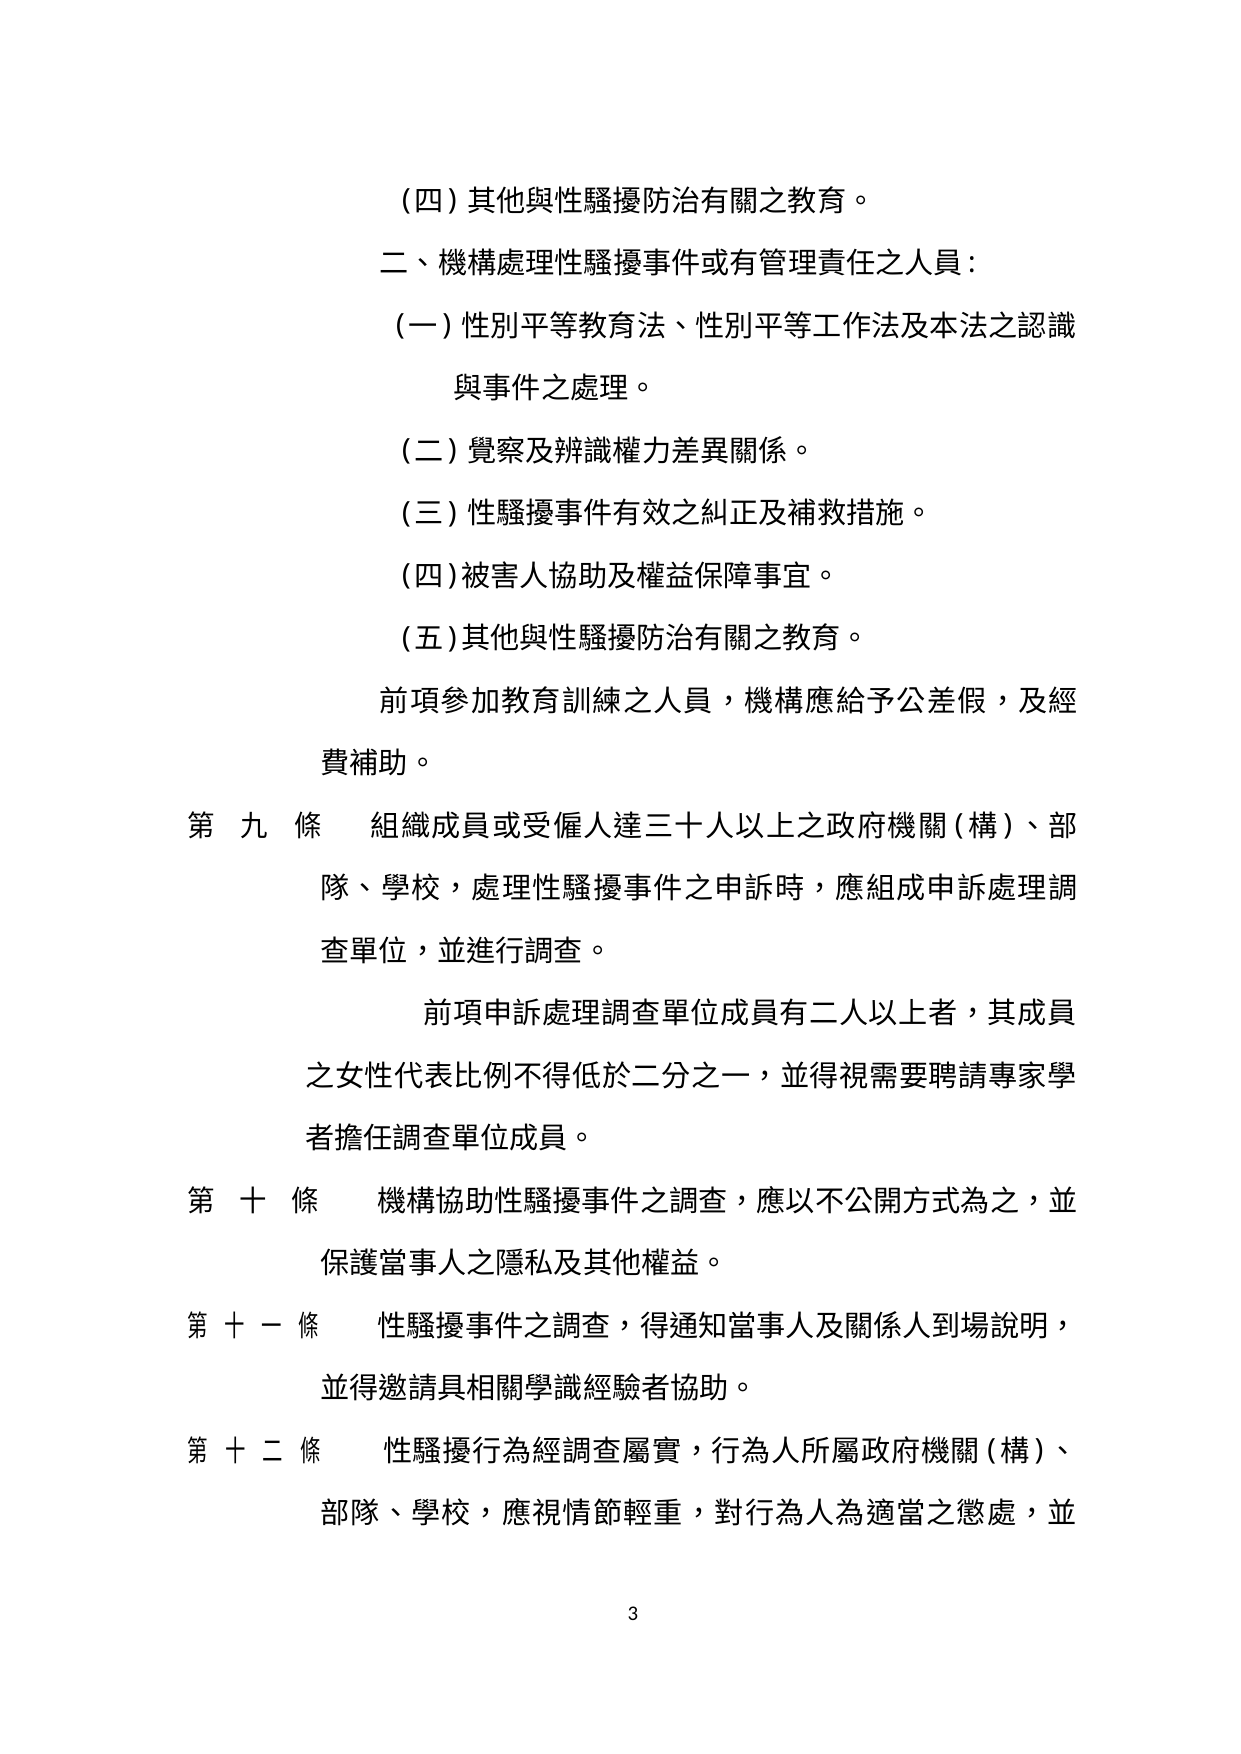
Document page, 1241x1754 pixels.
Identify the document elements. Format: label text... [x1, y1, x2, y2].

text 第十二條 性騷擾行為經調查屬實，行為人所屬政府機關(構)、部隊、學校，應視情節輕重，對行為人為適當之懲處，並 [187, 1407, 1078, 1532]
text (一) 性別平等教育法、性別平等工作法及本法之認識與事件之處理。 [379, 282, 1078, 407]
text (三) 性騷擾事件有效之糾正及補救措施。 [379, 469, 1078, 532]
text (四)被害人協助及權益保障事宜。 [379, 532, 1078, 594]
text 二、機構處理性騷擾事件或有管理責任之人員: [379, 219, 1078, 282]
text 第十條 機構協助性騷擾事件之調查，應以不公開方式為之，並保護當事人之隱私及其他權益。 [187, 1157, 1078, 1282]
text 前項申訴處理調查單位成員有二人以上者，其成員之女性代表比例不得低於二分之一，並得視需要聘請專家學者擔任調查單位成員。 [187, 969, 1078, 1157]
text (四) 其他與性騷擾防治有關之教育。 [379, 157, 1078, 219]
text (五)其他與性騷擾防治有關之教育。 [379, 594, 1078, 657]
text (二) 覺察及辨識權力差異關係。 [379, 407, 1078, 469]
text 前項參加教育訓練之人員，機構應給予公差假，及經費補助。 [320, 657, 1078, 782]
text 第九條 組織成員或受僱人達三十人以上之政府機關(構)、部隊、學校，處理性騷擾事件之申訴時，應組成申訴處理調查單位，並進行調查。 [187, 782, 1078, 969]
text 第十一條 性騷擾事件之調查，得通知當事人及關係人到場說明，並得邀請具相關學識經驗者協助。 [187, 1282, 1078, 1407]
